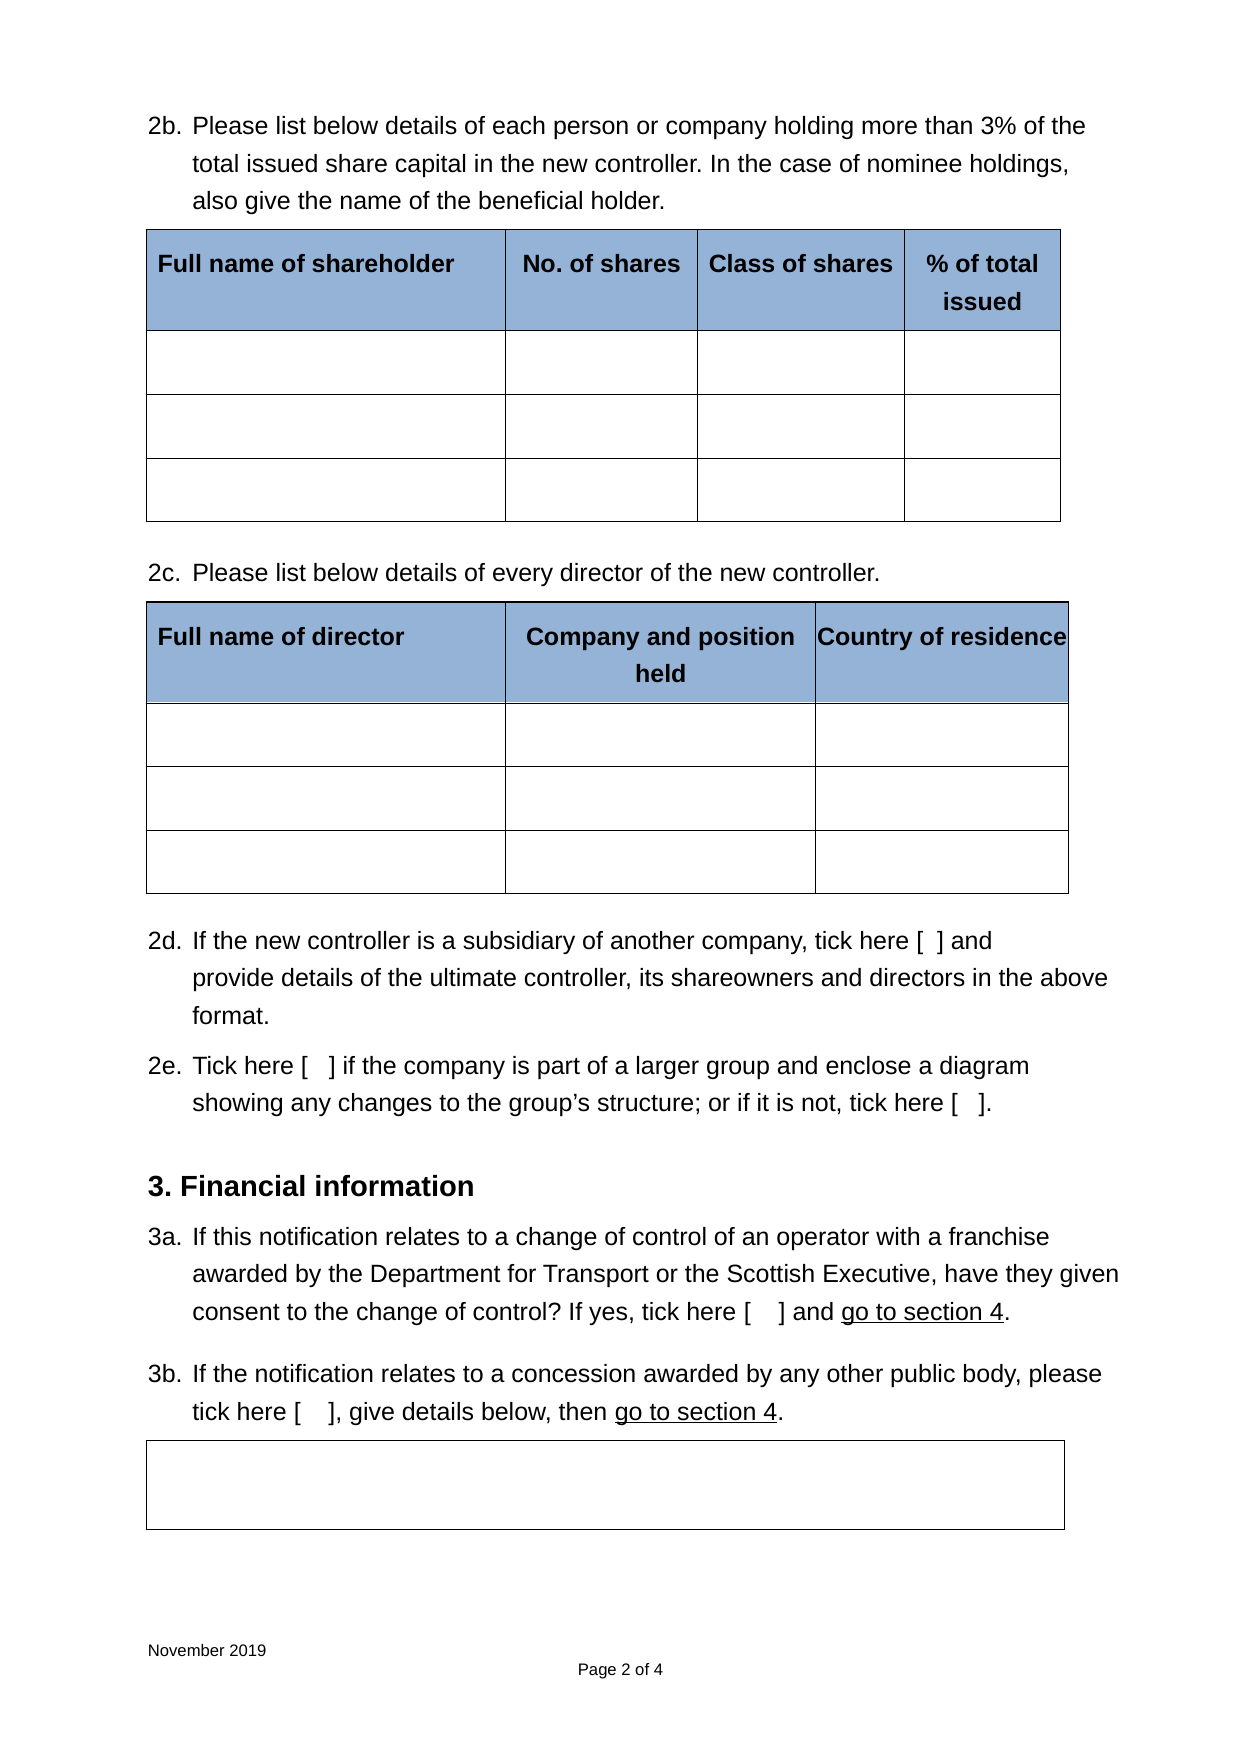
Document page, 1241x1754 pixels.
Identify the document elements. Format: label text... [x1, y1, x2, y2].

table_cell [905, 395, 1060, 457]
table_header [147, 1441, 1064, 1529]
table_cell [506, 704, 815, 766]
table_cell [905, 459, 1060, 521]
table_cell [147, 767, 505, 829]
table_cell [816, 767, 1068, 829]
table_header % of total issued [905, 230, 1060, 330]
table_header No. of shares [506, 230, 697, 330]
table_cell [698, 395, 904, 457]
table_cell [506, 459, 697, 521]
subtitle 2c. Please list below details of every director of the new controller. [148, 552, 1122, 589]
table_cell [147, 331, 505, 394]
list 2d. If the new controller is a subsidiary of another company, tick here [ ] and provide details of the ultimate controller, its shareowners and directors in the above format. [148, 919, 1122, 1032]
table_header Full name of shareholder [147, 230, 505, 330]
table_cell [147, 459, 505, 521]
table_cell [698, 331, 904, 394]
table_cell [506, 331, 697, 394]
table_cell [147, 704, 505, 766]
table_header Company and position held [506, 603, 815, 702]
table_cell [905, 331, 1060, 394]
table_header Class of shares [698, 230, 904, 330]
table_cell [816, 704, 1068, 766]
table_header Full name of director [147, 603, 505, 702]
table_cell [147, 395, 505, 457]
table_cell [698, 459, 904, 521]
subtitle 3. Financial information [148, 1169, 1122, 1203]
table_cell [506, 767, 815, 829]
table_cell [147, 831, 505, 893]
table_cell [506, 831, 815, 893]
table_header Country of residence [816, 603, 1068, 702]
table_cell [816, 831, 1068, 893]
list 2e. Tick here [ ] if the company is part of a larger group and enclose a diagram showing any changes to the group’s structure; or if it is not, tick here [ ]. [148, 1044, 1122, 1119]
table_cell [506, 395, 697, 457]
list 3b. If the notification relates to a concession awarded by any other public body, please tick here [ ], give details below, then go to section 4. [148, 1353, 1122, 1428]
list 3a. If this notification relates to a change of control of an operator with a franchise awarded by the Department for Transport or the Scottish Executive, have they given consent to the change of control? If yes, tick here [ ] and go to section 4. [148, 1215, 1122, 1328]
list 2b. Please list below details of each person or company holding more than 3% of the total issued share capital in the new controller. In the case of nominee holdings, also give the name of the beneficial holder. [148, 104, 1122, 217]
